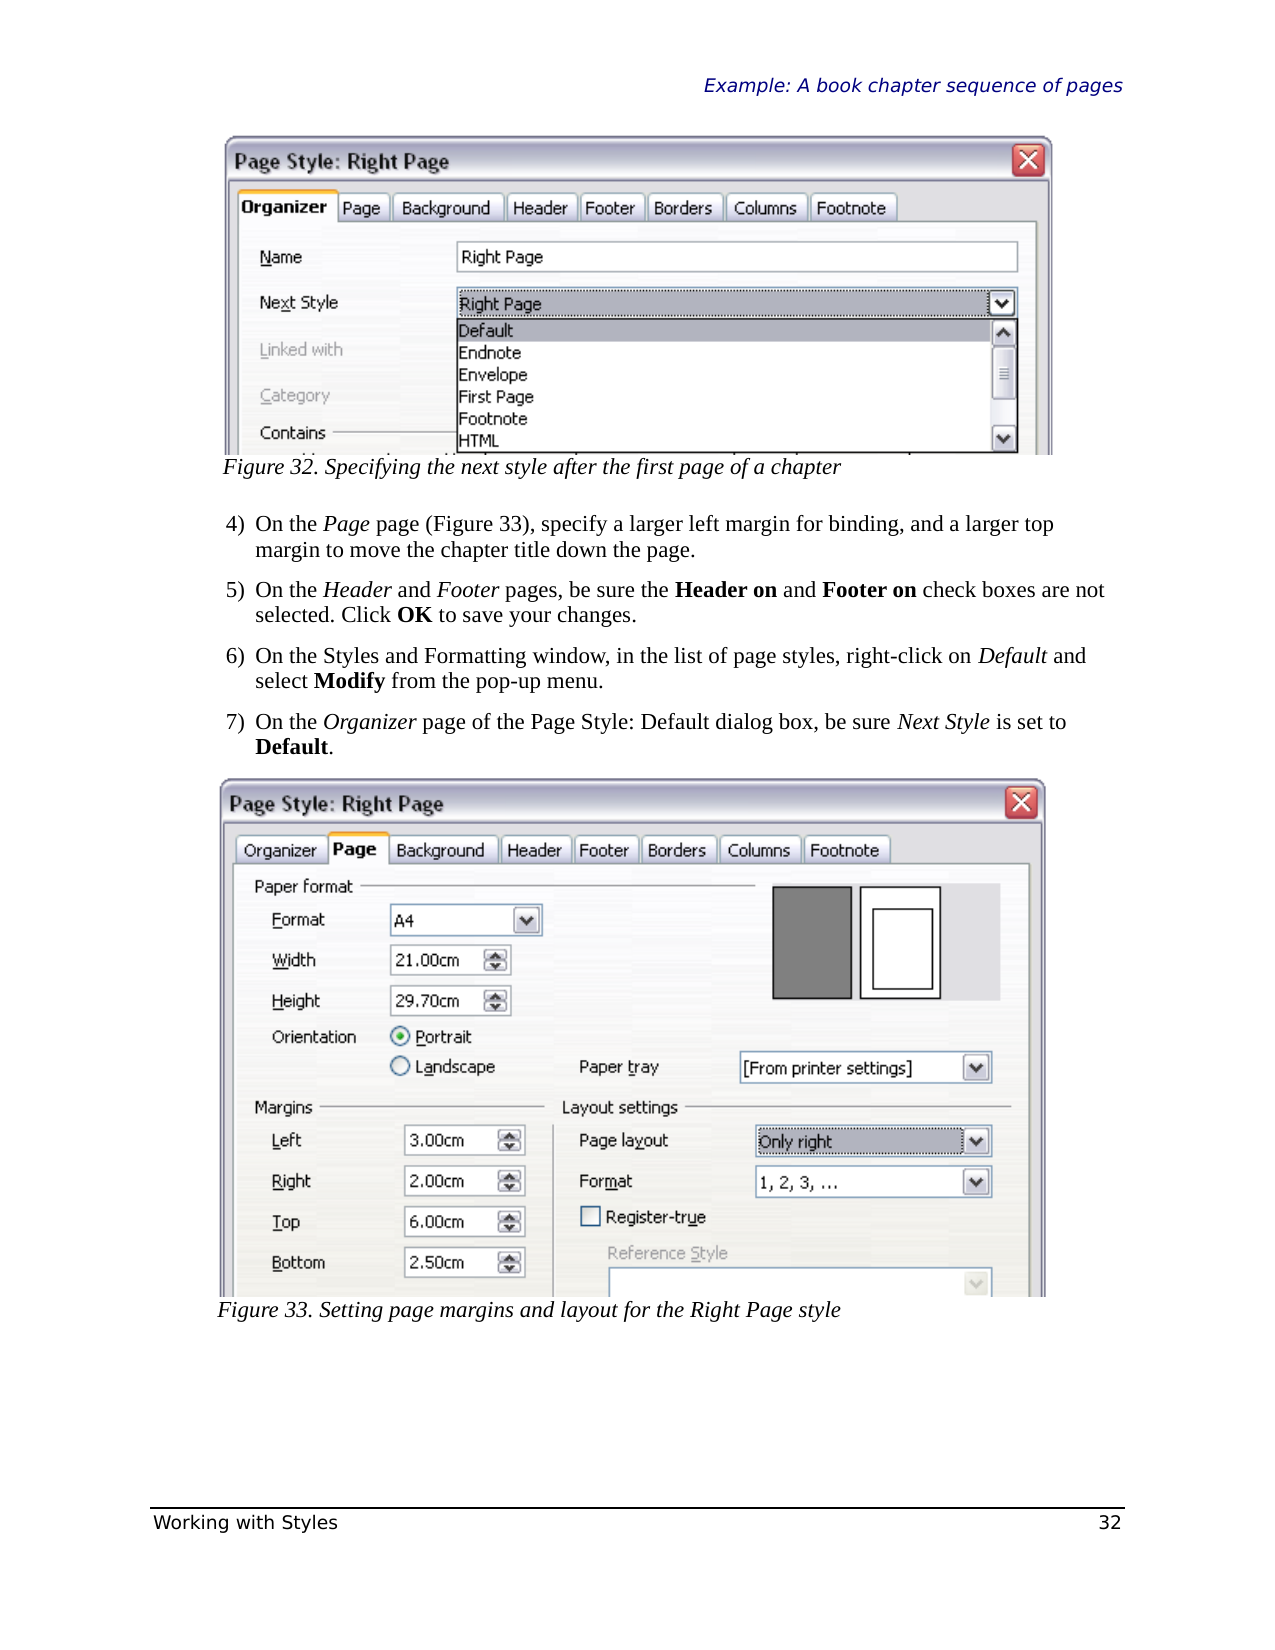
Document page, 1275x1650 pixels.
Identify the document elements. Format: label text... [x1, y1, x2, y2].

picture [217, 777, 1049, 1297]
list On the Header and Footer pages, be sure the Header on and Footer on check boxes are not selected. Click OK to save your changes. [226, 577, 1125, 628]
text Figure 33. Setting page margins and layout for the Right Page style [217, 1297, 1058, 1322]
list On the Styles and Formatting window, in the list of page styles, right-click on Default and select Modify from the pop-up menu. [226, 643, 1125, 694]
picture [222, 134, 1053, 455]
text Figure 32. Specifying the next style after the first page of a chapter [223, 455, 1052, 480]
list On the Page page (Figure 33), specify a larger left margin for binding, and a larger top margin to move the chapter title down the page. [226, 511, 1125, 562]
list On the Organizer page of the Page Style: Default dialog box, be sure Next Style is set to Default. [226, 708, 1125, 759]
